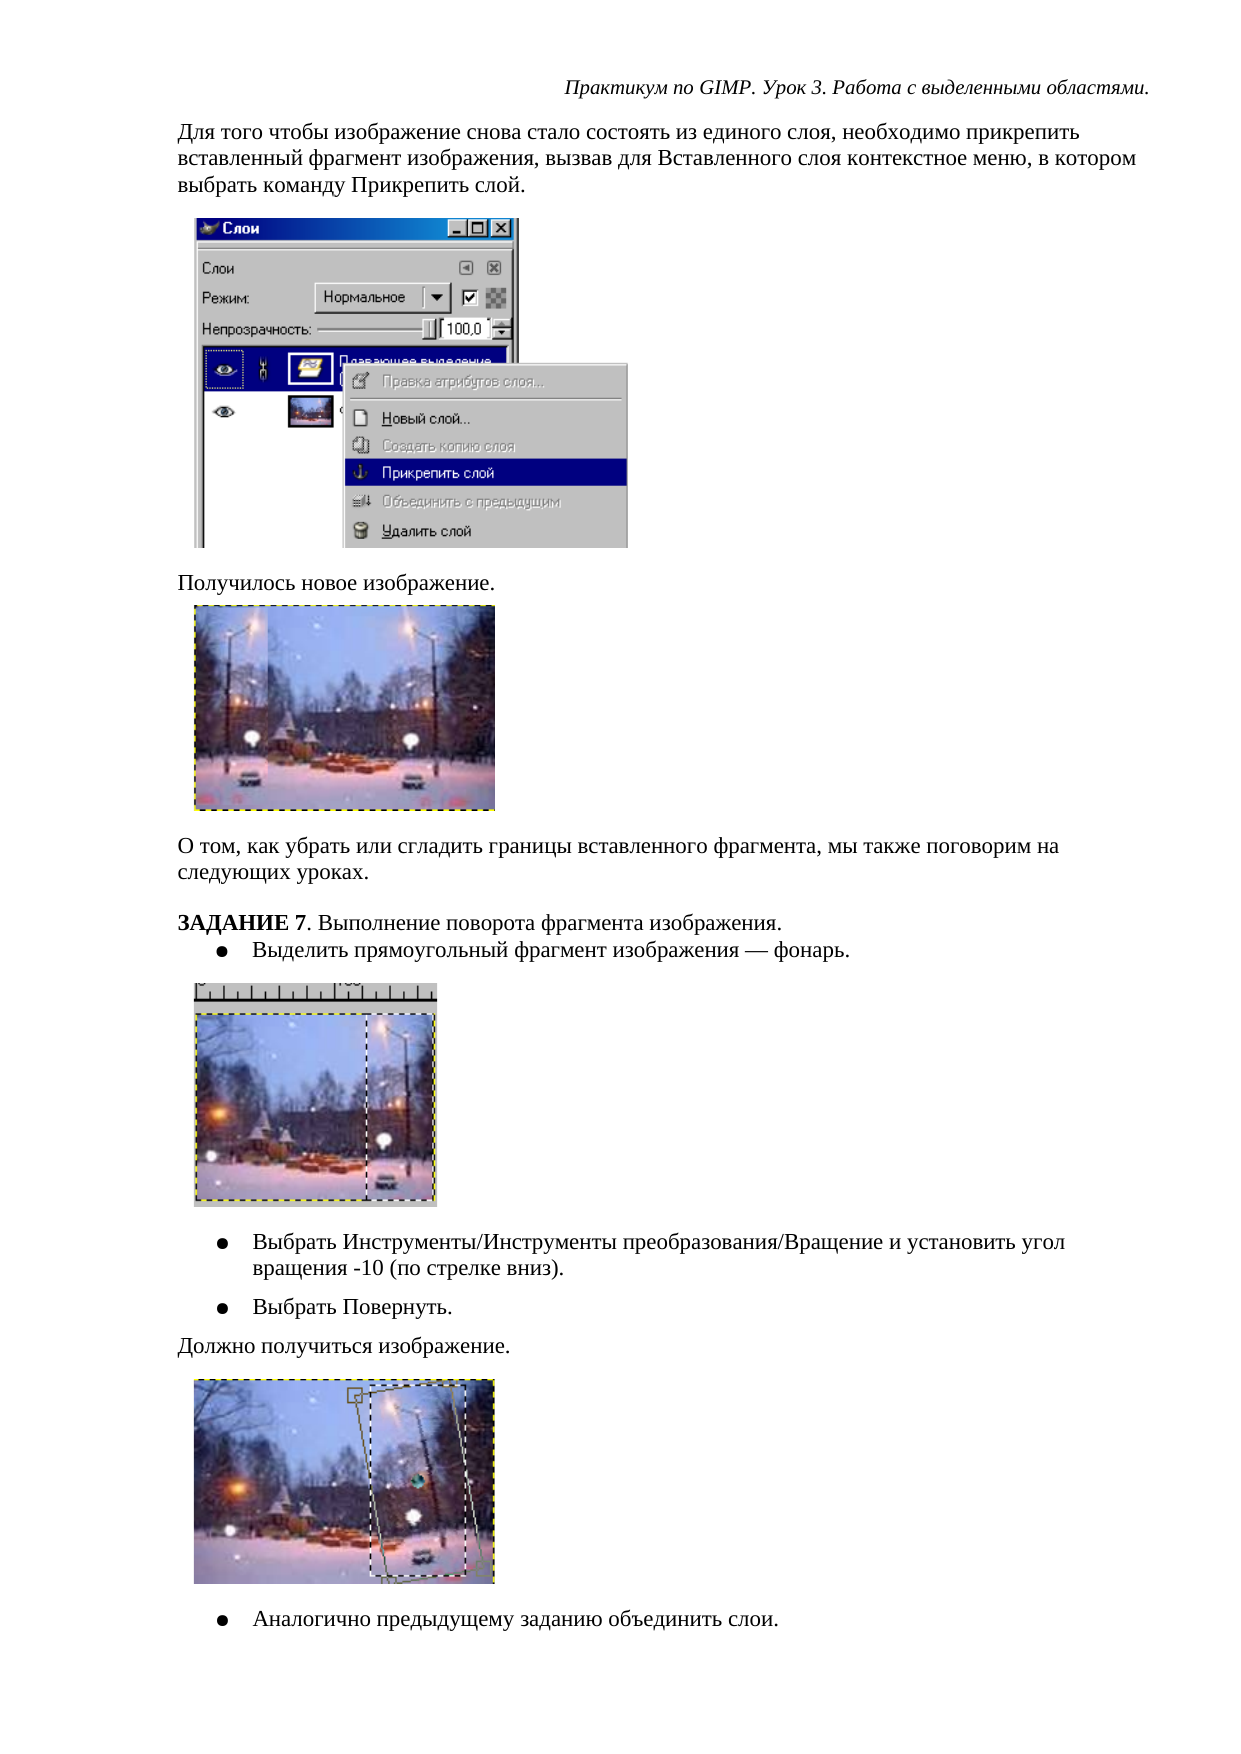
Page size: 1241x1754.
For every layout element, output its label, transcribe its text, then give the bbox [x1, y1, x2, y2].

picture [193, 983, 438, 1207]
text Задание 7. Выполнение поворота фрагмента изображения. [177, 909, 1152, 936]
list Выбрать Повернуть. [215, 1293, 1152, 1319]
list Выбрать Инструменты/Инструменты преобразования/Вращение и установить угол вращения -10 (по стрелке вниз). [215, 1228, 1152, 1281]
list Аналогично предыдущему заданию объединить слои. [215, 1605, 1152, 1631]
list Выделить прямоугольный фрагмент изображения — фонарь. [214, 936, 1152, 962]
text О том, как убрать или сгладить границы вставленного фрагмента, мы также поговорим на следующих уроках. [177, 832, 1152, 885]
picture [193, 605, 495, 811]
text Для того чтобы изображение снова стало состоять из единого слоя, необходимо прикрепить вставленный фрагмент изображения, вызвав для Вставленного слоя контекстное меню, в котором выбрать команду Прикрепить слой. [177, 118, 1152, 197]
text Получилось новое изображение. [177, 569, 1152, 596]
text Должно получиться изображение. [177, 1332, 1152, 1358]
picture [193, 218, 628, 548]
picture [193, 1379, 495, 1584]
